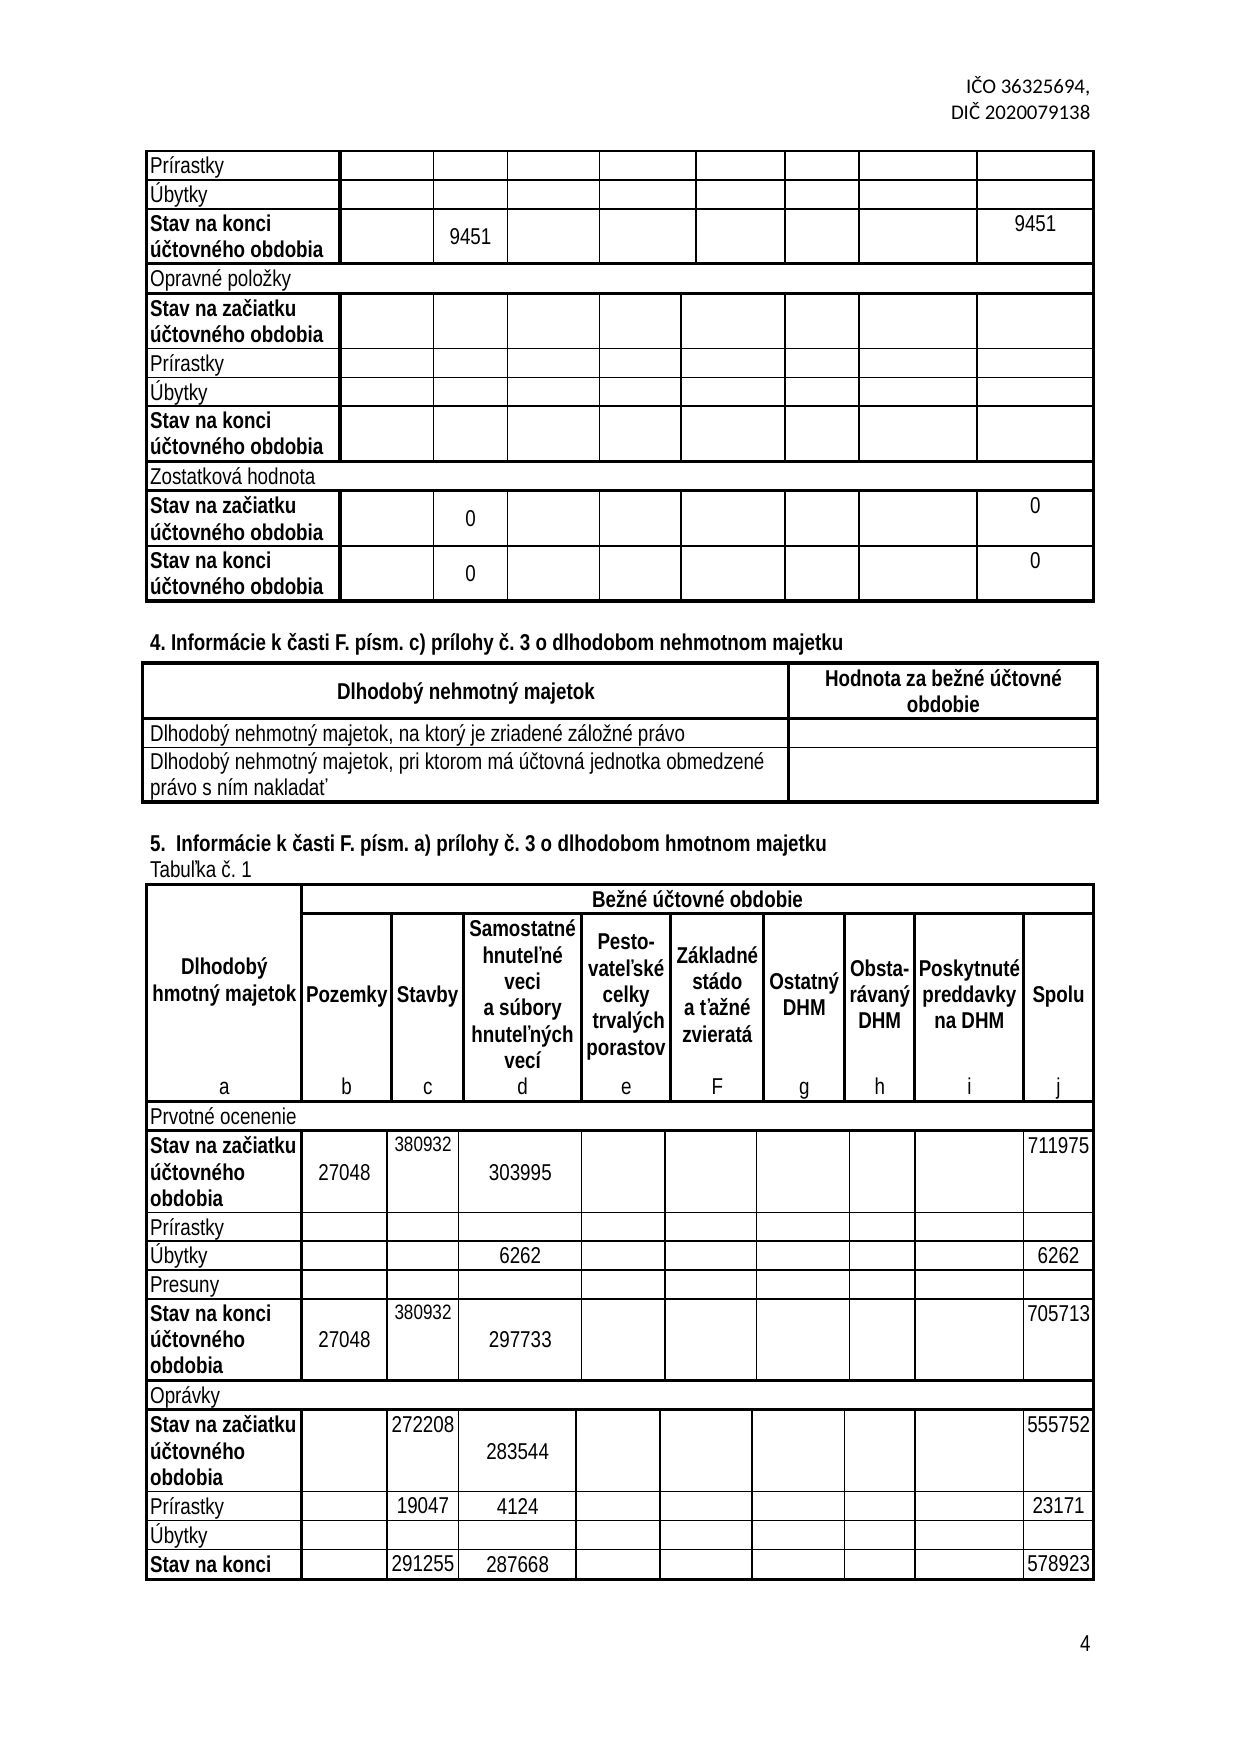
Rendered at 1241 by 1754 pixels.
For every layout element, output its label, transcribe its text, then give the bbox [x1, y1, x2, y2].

table_cell Stav na konci [148, 1550, 300, 1577]
table_cell [860, 407, 976, 460]
table_cell [916, 1271, 1023, 1298]
table_cell [666, 1300, 756, 1379]
table_cell [508, 152, 599, 179]
table_cell [916, 1300, 1023, 1379]
table_cell Pozemky [303, 915, 390, 1073]
table_cell [845, 1550, 914, 1577]
table_cell 705713 [1024, 1300, 1092, 1379]
table_cell [582, 1242, 664, 1269]
table_cell [577, 1550, 659, 1577]
table_cell [434, 378, 507, 405]
table_cell Úbytky [148, 181, 338, 208]
table_cell b [303, 1073, 390, 1100]
table_cell Stav na konci účtovného obdobia [148, 547, 338, 599]
table_cell [682, 295, 784, 347]
table_cell [790, 748, 1096, 800]
table_header Bežné účtovné obdobie [303, 886, 1092, 912]
table_cell [459, 1521, 575, 1548]
table_cell Prírastky [148, 152, 338, 179]
table_cell 380932 [388, 1300, 458, 1379]
table_cell [682, 378, 784, 405]
table_cell a [148, 1073, 300, 1100]
table_cell [916, 1492, 1023, 1519]
table_cell 23171 [1024, 1492, 1092, 1519]
table_cell g [765, 1073, 843, 1100]
table_cell 555752 [1024, 1411, 1092, 1491]
table_cell [388, 1213, 458, 1240]
table_cell Stav na konci účtovného obdobia [148, 407, 338, 460]
table_cell Presuny [148, 1271, 300, 1298]
title 4. Informácie k časti F. písm. c) prílohy č. 3 o dlhodobom nehmotnom majetku [150, 629, 1090, 655]
table_cell [508, 210, 599, 262]
table_cell 283544 [459, 1411, 575, 1491]
table_cell [600, 295, 680, 347]
table_cell [388, 1271, 458, 1298]
table_cell [850, 1132, 914, 1211]
table_cell [303, 1550, 386, 1577]
table_cell [600, 152, 695, 179]
table_cell [978, 378, 1092, 405]
table_header Hodnota za bežné účtovné obdobie [790, 665, 1096, 717]
table_cell [916, 1521, 1023, 1548]
table_cell [582, 1271, 664, 1298]
table_cell [682, 349, 784, 376]
table_cell [342, 407, 433, 460]
table_cell [600, 378, 680, 405]
table_cell [666, 1242, 756, 1269]
table_cell [303, 1242, 386, 1269]
table_cell [388, 1242, 458, 1269]
table_cell [459, 1213, 581, 1240]
table_cell [786, 152, 858, 179]
table_cell Úbytky [148, 1521, 300, 1548]
table_cell [459, 1271, 581, 1298]
table_cell [753, 1521, 844, 1548]
table_cell [682, 547, 784, 599]
table_cell [850, 1271, 914, 1298]
table_cell 0 [434, 492, 507, 545]
table_cell [786, 349, 858, 376]
table_cell [508, 492, 599, 545]
table_cell [860, 349, 976, 376]
table_cell [342, 547, 433, 599]
table_cell [978, 295, 1092, 347]
table_cell [600, 547, 680, 599]
table_cell [342, 152, 433, 179]
table_cell h [846, 1073, 913, 1100]
table_cell 291255 [388, 1550, 458, 1577]
table_cell 272208 [388, 1411, 458, 1491]
table_cell [682, 407, 784, 460]
table_cell [661, 1550, 751, 1577]
table_cell Základné stádo a ťažné zvieratá [672, 915, 762, 1073]
table_cell [786, 492, 858, 545]
table_cell [600, 492, 680, 545]
table_cell 4124 [459, 1492, 575, 1519]
table_cell [860, 492, 976, 545]
table_cell 711975 [1024, 1132, 1092, 1211]
table_cell [577, 1492, 659, 1519]
table_cell 9451 [978, 210, 1092, 262]
table_cell 578923 [1024, 1550, 1092, 1577]
table_cell i [916, 1073, 1022, 1100]
table_cell [786, 210, 858, 262]
table_header Dlhodobý nehmotný majetok [144, 665, 787, 717]
table_cell [508, 407, 599, 460]
table_cell [388, 1521, 458, 1548]
table_cell Spolu [1025, 915, 1092, 1073]
title 5. Informácie k časti F. písm. a) prílohy č. 3 o dlhodobom hmotnom majetku [150, 830, 1090, 856]
table_cell Pesto-vateľské celky trvalých porastov [583, 915, 669, 1073]
table_cell [978, 152, 1092, 179]
table_cell e [583, 1073, 669, 1100]
table_cell c [393, 1073, 462, 1100]
table_cell Stav na konci účtovného obdobia [148, 210, 338, 262]
table_cell Dlhodobý nehmotný majetok, pri ktorom má účtovná jednotka obmedzené právo s ním nakladať [144, 748, 787, 800]
table_cell 6262 [459, 1242, 581, 1269]
table_cell Úbytky [148, 1242, 300, 1269]
table_cell [916, 1550, 1023, 1577]
table_cell 27048 [303, 1300, 386, 1379]
table_cell Poskytnuté preddavky na DHM [916, 915, 1022, 1073]
table_cell 287668 [459, 1550, 575, 1577]
table_cell 303995 [459, 1132, 581, 1211]
table_cell Stav na začiatku účtovného obdobia [148, 295, 338, 347]
table_cell [342, 295, 433, 347]
table_cell [666, 1271, 756, 1298]
table_cell [577, 1521, 659, 1548]
table_cell [434, 295, 507, 347]
table_cell [845, 1521, 914, 1548]
table_cell [303, 1271, 386, 1298]
table_cell [666, 1132, 756, 1211]
table_cell Opravné položky [148, 265, 1092, 292]
table_cell [600, 407, 680, 460]
table_cell [600, 181, 695, 208]
table_cell [1024, 1521, 1092, 1548]
table_cell [342, 492, 433, 545]
table_cell [582, 1300, 664, 1379]
table_cell [697, 152, 784, 179]
table_cell [303, 1411, 386, 1491]
table_cell [757, 1271, 849, 1298]
table_cell [434, 349, 507, 376]
table_cell [342, 378, 433, 405]
table_cell [508, 378, 599, 405]
table_cell 0 [978, 547, 1092, 599]
table_cell [860, 210, 976, 262]
table_cell [860, 547, 976, 599]
table_cell [860, 378, 976, 405]
table_cell 9451 [434, 210, 507, 262]
table_cell 27048 [303, 1132, 386, 1211]
table_cell [303, 1213, 386, 1240]
table_cell Ostatný DHM [765, 915, 843, 1073]
table_cell [661, 1411, 751, 1491]
table_cell [850, 1242, 914, 1269]
table_cell [786, 295, 858, 347]
table_cell [978, 181, 1092, 208]
table_cell [661, 1492, 751, 1519]
table_cell [303, 1492, 386, 1519]
table_cell [697, 181, 784, 208]
table_cell [600, 210, 695, 262]
table_cell Prírastky [148, 1492, 300, 1519]
table_cell [786, 181, 858, 208]
table_cell [845, 1492, 914, 1519]
table_cell Dlhodobý nehmotný majetok, na ktorý je zriadené záložné právo [144, 720, 787, 747]
table_cell [1024, 1271, 1092, 1298]
table_cell [916, 1242, 1023, 1269]
table_cell [757, 1300, 849, 1379]
table_cell Prvotné ocenenie [148, 1103, 1092, 1129]
table_cell [757, 1132, 849, 1211]
table_cell [682, 492, 784, 545]
table_cell [860, 152, 976, 179]
table_cell [577, 1411, 659, 1491]
table_cell Stav na začiatku účtovného obdobia [148, 492, 338, 545]
table_cell [753, 1550, 844, 1577]
table_cell [850, 1213, 914, 1240]
table_cell [434, 152, 507, 179]
table_cell 380932 [388, 1132, 458, 1211]
table_cell 6262 [1024, 1242, 1092, 1269]
table_cell [860, 181, 976, 208]
table_cell [978, 349, 1092, 376]
table_cell Samostatné hnuteľné veci a súbory hnuteľných vecí [465, 915, 580, 1073]
table_cell [582, 1132, 664, 1211]
table_cell [661, 1521, 751, 1548]
table_cell 0 [978, 492, 1092, 545]
table_cell [303, 1521, 386, 1548]
table_cell [916, 1132, 1023, 1211]
table_cell [786, 547, 858, 599]
table_cell Stav na začiatku účtovného obdobia [148, 1132, 300, 1211]
table_cell [434, 181, 507, 208]
table_cell [508, 349, 599, 376]
table_header Dlhodobý hmotný majetok [148, 886, 300, 1073]
table_cell [786, 378, 858, 405]
table_cell [753, 1411, 844, 1491]
table_cell [666, 1213, 756, 1240]
table_cell [860, 295, 976, 347]
table_cell [978, 407, 1092, 460]
table_cell [753, 1492, 844, 1519]
table_cell F [672, 1073, 762, 1100]
table_cell [582, 1213, 664, 1240]
table_cell [850, 1300, 914, 1379]
table_cell [600, 349, 680, 376]
table_cell [508, 181, 599, 208]
table_cell [757, 1213, 849, 1240]
table_cell d [465, 1073, 580, 1100]
table_cell Zostatková hodnota [148, 463, 1092, 489]
table_cell [757, 1242, 849, 1269]
table_cell Stavby [393, 915, 462, 1073]
table_cell [916, 1411, 1023, 1491]
table_cell [845, 1411, 914, 1491]
table_cell [916, 1213, 1023, 1240]
table_cell Prírastky [148, 349, 338, 376]
table_cell [786, 407, 858, 460]
table_cell Oprávky [148, 1382, 1092, 1408]
table_cell [342, 349, 433, 376]
table_cell [697, 210, 784, 262]
table_cell [434, 407, 507, 460]
text Tabuľka č. 1 [150, 856, 1090, 883]
table_cell [508, 547, 599, 599]
table_cell [342, 181, 433, 208]
table_cell j [1025, 1073, 1092, 1100]
table_cell [790, 720, 1096, 747]
table_cell Stav na začiatku účtovného obdobia [148, 1411, 300, 1491]
table_cell Prírastky [148, 1213, 300, 1240]
table_cell 0 [434, 547, 507, 599]
table_cell Obsta-rávaný DHM [846, 915, 913, 1073]
table_cell Úbytky [148, 378, 338, 405]
table_cell 297733 [459, 1300, 581, 1379]
table_cell 19047 [388, 1492, 458, 1519]
table_cell [1024, 1213, 1092, 1240]
table_cell [342, 210, 433, 262]
table_cell [508, 295, 599, 347]
table_cell Stav na konci účtovného obdobia [148, 1300, 300, 1379]
